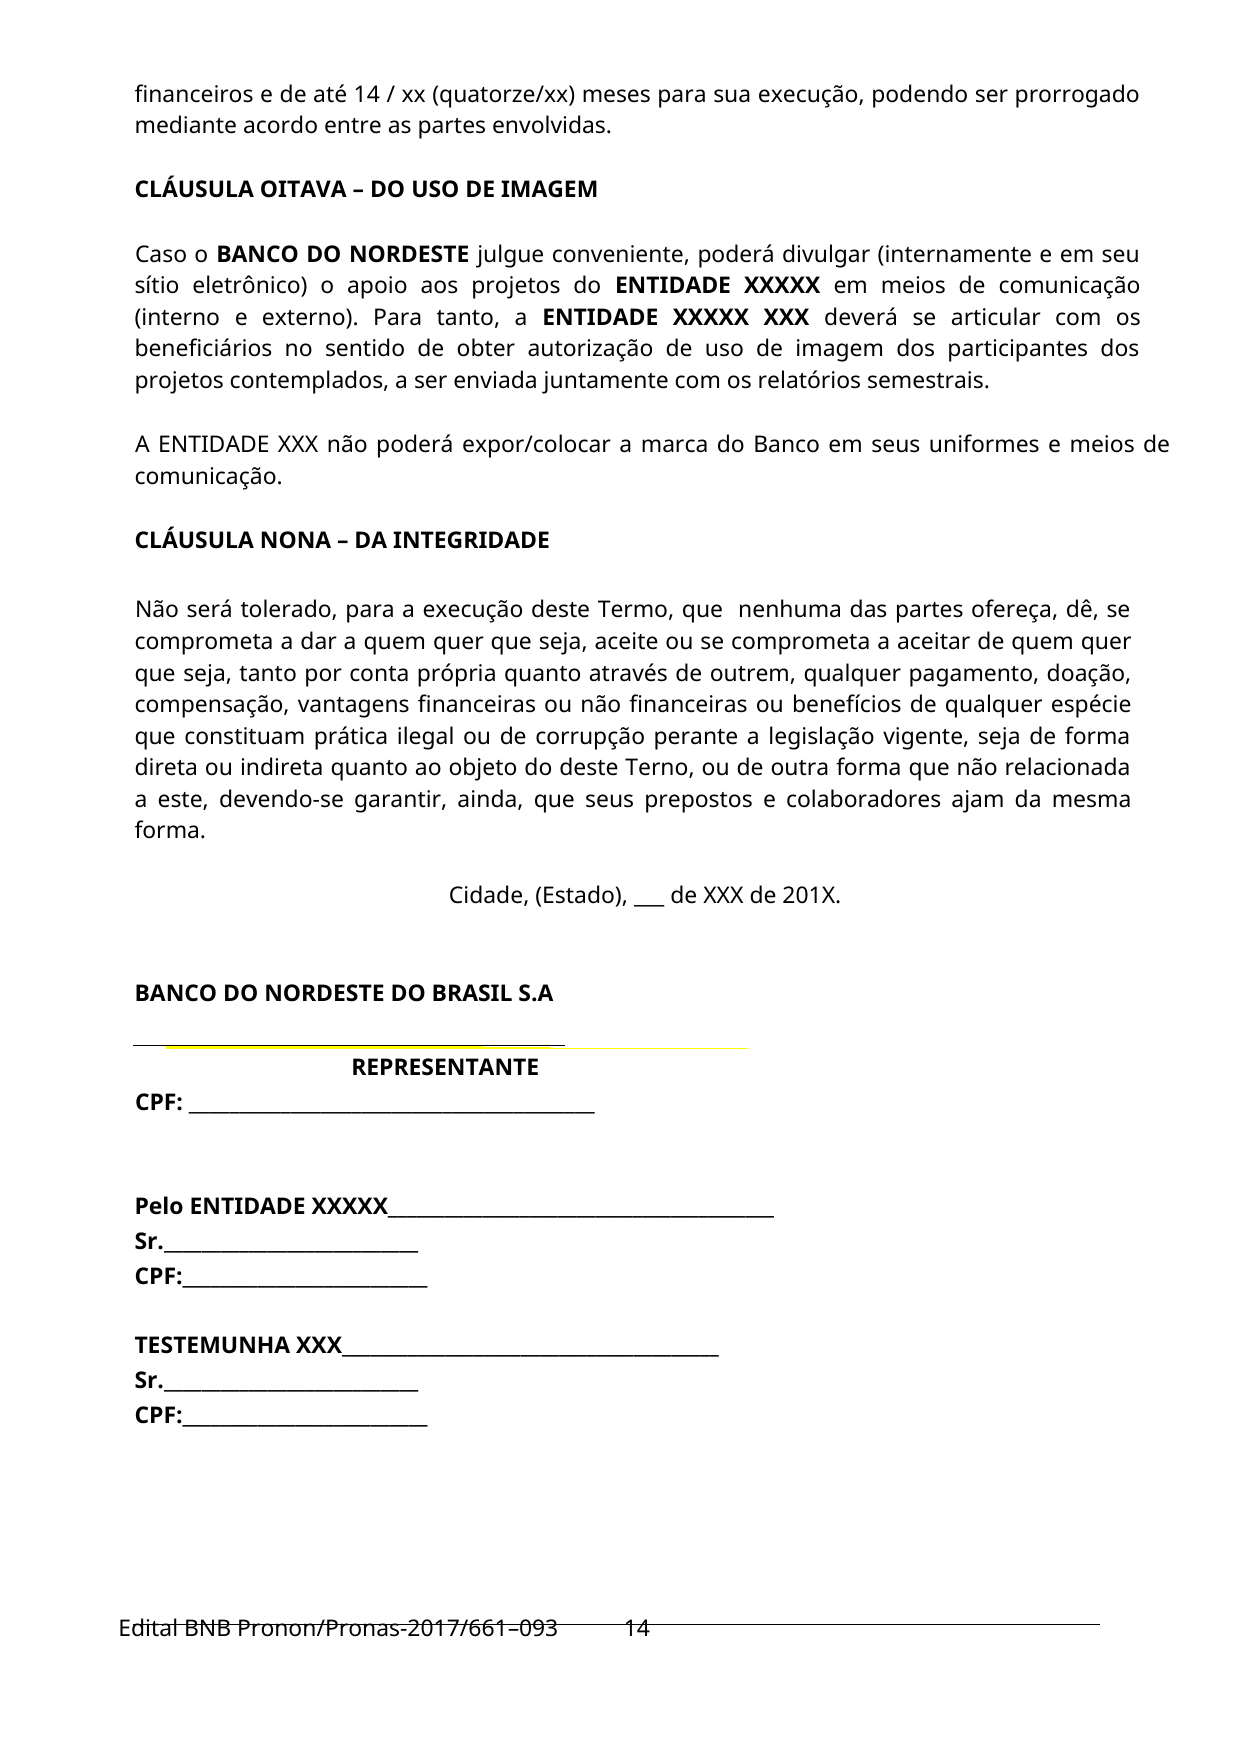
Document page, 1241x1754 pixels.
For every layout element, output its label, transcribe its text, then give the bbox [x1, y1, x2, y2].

text CPF: ________________________________________ [134, 1086, 1172, 1117]
subtitle CPF:__________________________ [134, 1399, 1172, 1431]
subtitle CLÁUSULA NONA – DA INTEGRIDADE [134, 524, 1172, 555]
subtitle CPF:__________________________ [134, 1260, 1172, 1291]
text Caso o BANCO DO NORDESTE julgue conveniente, poderá divulgar (internamente e em seu sítio eletrônico) o apoio aos projetos do ENTIDADE XXXXX em meios de comunicação (interno e externo). Para tanto, a ENTIDADE XXXXX XXX deverá se articular com os beneficiários no sentido de obter autorização de uso de imagem dos participantes dos projetos contemplados, a ser enviada juntamente com os relatórios semestrais. [134, 237, 1141, 395]
subtitle REPRESENTANTE [351, 1051, 1172, 1082]
text A ENTIDADE XXX não poderá expor/colocar a marca do Banco em seus uniformes e meios de comunicação. [134, 428, 1172, 491]
text Não será tolerado, para a execução deste Termo, que nenhuma das partes ofereça, dê, se comprometa a dar a quem quer que seja, aceite ou se comprometa a aceitar de quem quer que seja, tanto por conta própria quanto através de outrem, qualquer pagamento, doação, compensação, vantagens financeiras ou não financeiras ou benefícios de qualquer espécie que constituam prática ilegal ou de corrupção perante a legislação vigente, seja de forma direta ou indireta quanto ao objeto do deste Terno, ou de outra forma que não relacionada a este, devendo-se garantir, ainda, que seus prepostos e colaboradores ajam da mesma forma. [134, 593, 1132, 846]
subtitle Pelo ENTIDADE XXXXX_________________________________________ [134, 1190, 1172, 1221]
subtitle Sr.___________________________ [134, 1364, 1172, 1396]
subtitle TESTEMUNHA XXX________________________________________ [134, 1329, 1172, 1361]
text Cidade, (Estado), ___ de XXX de 201X. [118, 878, 1172, 910]
text financeiros e de até 14 / xx (quatorze/xx) meses para sua execução, podendo ser prorrogado mediante acordo entre as partes envolvidas. [134, 78, 1141, 140]
subtitle Sr.___________________________ [134, 1225, 1172, 1256]
subtitle BANCO DO NORDESTE DO BRASIL S.A [134, 977, 1172, 1008]
subtitle CLÁUSULA OITAVA – DO USO DE IMAGEM [134, 173, 1172, 205]
